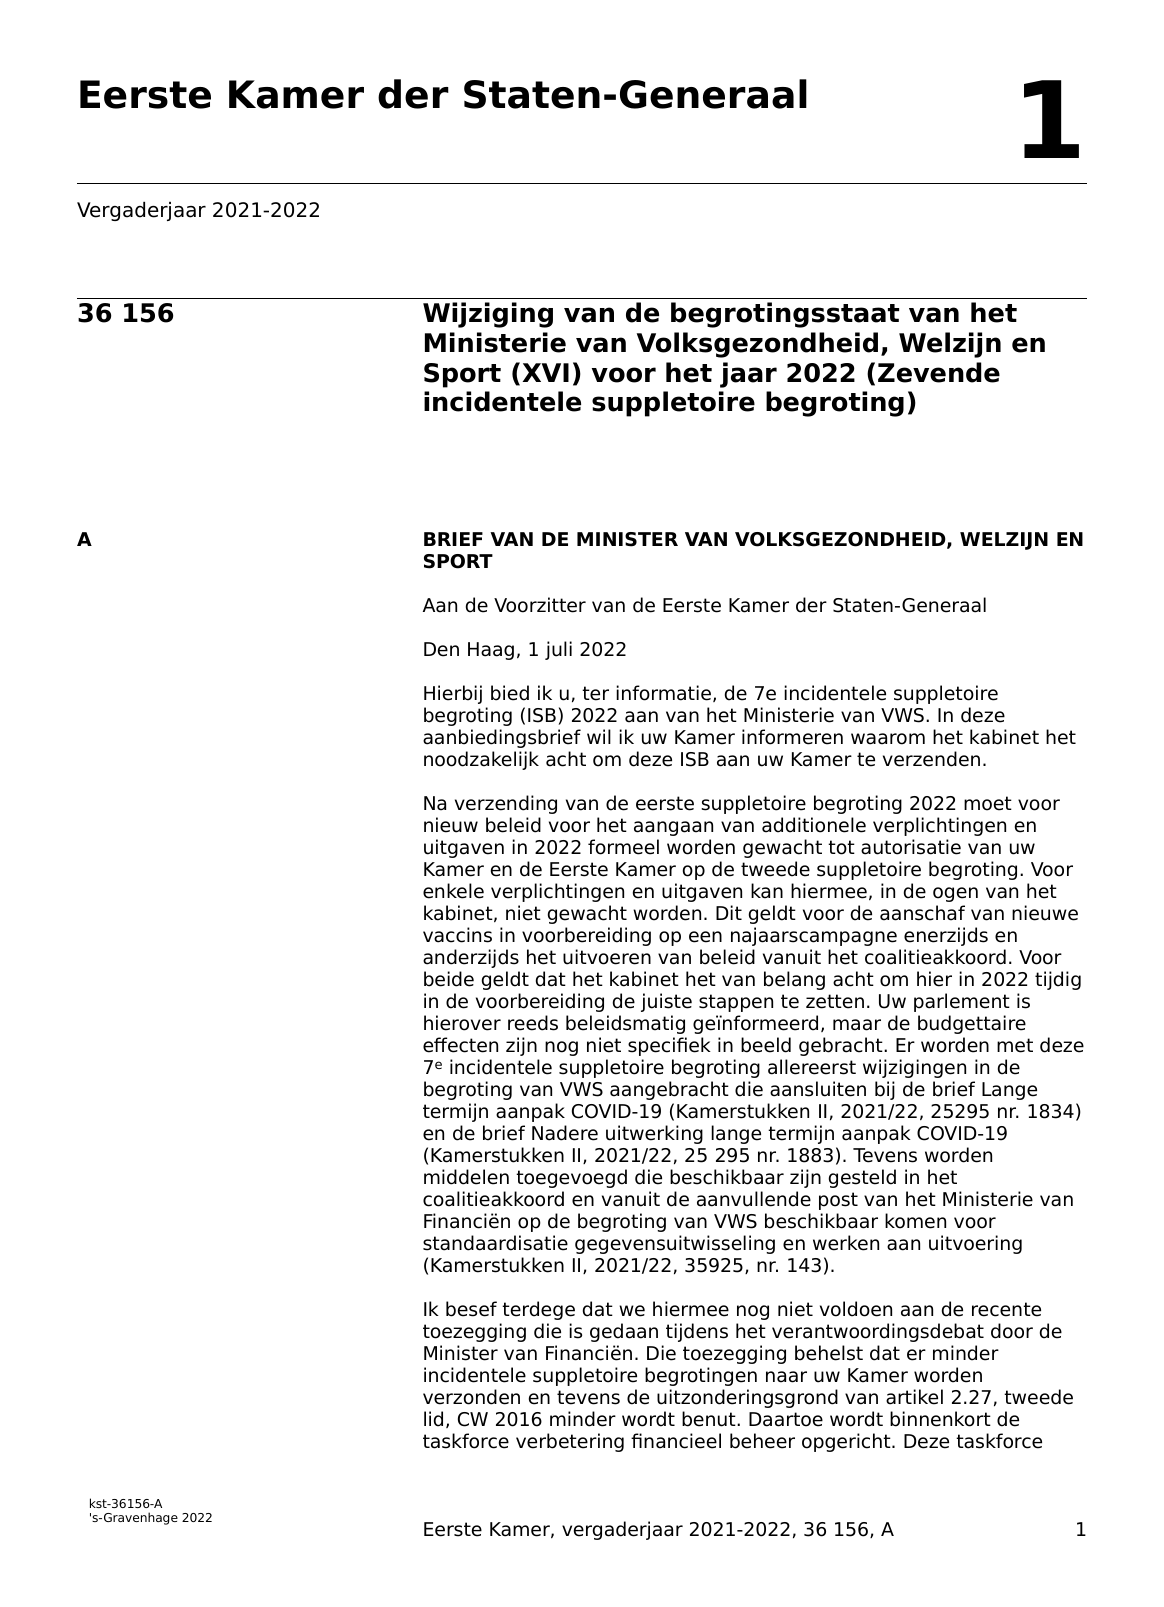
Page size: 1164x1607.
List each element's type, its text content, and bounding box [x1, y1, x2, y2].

text Na verzending van de eerste suppletoire begroting 2022 moet voor nieuw beleid voor het aangaan van additionele verplichtingen en uitgaven in 2022 formeel worden gewacht tot autorisatie van uw Kamer en de Eerste Kamer op de tweede suppletoire begroting. Voor enkele verplichtingen en uitgaven kan hiermee, in de ogen van het kabinet, niet gewacht worden. Dit geldt voor de aanschaf van nieuwe vaccins in voorbereiding op een najaarscampagne enerzijds en anderzijds het uitvoeren van beleid vanuit het coalitieakkoord. Voor beide geldt dat het kabinet het van belang acht om hier in 2022 tijdig in de voorbereiding de juiste stappen te zetten. Uw parlement is hierover reeds beleidsmatig geïnformeerd, maar de budgettaire effecten zijn nog niet specifiek in beeld gebracht. Er worden met deze 7e incidentele suppletoire begroting allereerst wijzigingen in de begroting van VWS aangebracht die aansluiten bij de brief Lange termijn aanpak COVID-19 (Kamerstukken II, 2021/22, 25295 nr. 1834) en de brief Nadere uitwerking lange termijn aanpak COVID-19 (Kamerstukken II, 2021/22, 25 295 nr. 1883). Tevens worden middelen toegevoegd die beschikbaar zijn gesteld in het coalitieakkoord en vanuit de aanvullende post van het Ministerie van Financiën op de begroting van VWS beschikbaar komen voor standaardisatie gegevensuitwisseling en werken aan uitvoering (Kamerstukken II, 2021/22, 35925, nr. 143). [422, 793, 1087, 1277]
text Aan de Voorzitter van de Eerste Kamer der Staten-Generaal [422, 595, 1087, 617]
text kst-36156-A [88, 1497, 323, 1511]
table_header Eerste Kamer der Staten-Generaal [77, 59, 886, 183]
text Ik besef terdege dat we hiermee nog niet voldoen aan de recente toezegging die is gedaan tijdens het verantwoordingsdebat door de Minister van Financiën. Die toezegging behelst dat er minder incidentele suppletoire begrotingen naar uw Kamer worden verzonden en tevens de uitzonderingsgrond van artikel 2.27, tweede lid, CW 2016 minder wordt benut. Daartoe wordt binnenkort de taskforce verbetering financieel beheer opgericht. Deze taskforce [422, 1299, 1087, 1453]
subtitle 36 156 Wijziging van de begrotingsstaat van het Ministerie van Volksgezondheid, Welzijn en Sport (XVI) voor het jaar 2022 (Zevende incidentele suppletoire begroting) [77, 299, 1087, 418]
text 's-Gravenhage 2022 [88, 1511, 323, 1525]
table_header 1 [886, 59, 1087, 183]
text Hierbij bied ik u, ter informatie, de 7e incidentele suppletoire begroting (ISB) 2022 aan van het Ministerie van VWS. In deze aanbiedingsbrief wil ik uw Kamer informeren waarom het kabinet het noodzakelijk acht om deze ISB aan uw Kamer te verzenden. [422, 683, 1087, 771]
table_cell Vergaderjaar 2021-2022 [77, 184, 1087, 298]
subtitle A BRIEF VAN DE MINISTER VAN VOLKSGEZONDHEID, WELZIJN EN SPORT [77, 529, 1087, 573]
text Den Haag, 1 juli 2022 [422, 639, 1087, 661]
